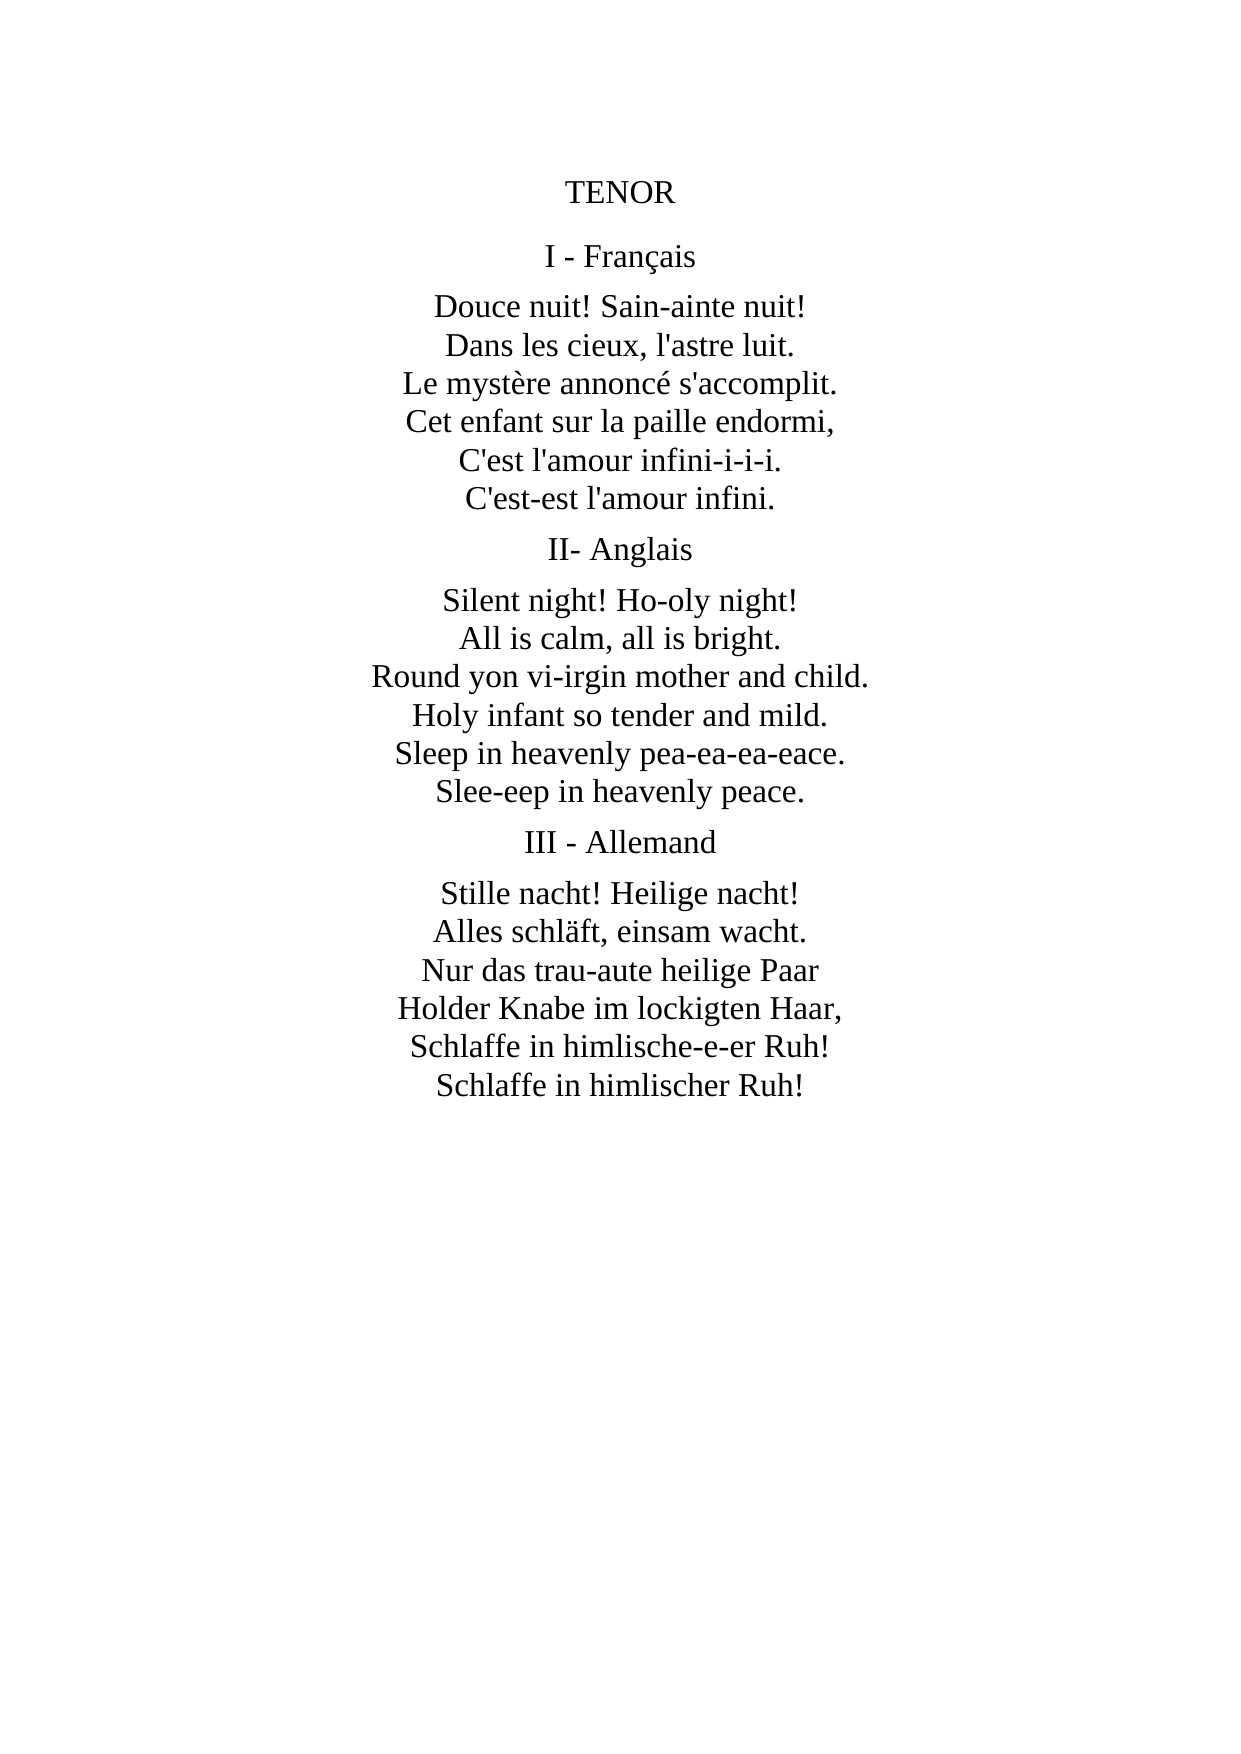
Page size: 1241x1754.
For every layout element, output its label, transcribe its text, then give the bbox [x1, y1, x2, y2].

text Schlaffe in himlischer Ruh! [148, 1065, 1093, 1103]
text Douce nuit! Sain-ainte nuit! [148, 287, 1093, 325]
text Sleep in heavenly pea-ea-ea-eace. [148, 733, 1093, 772]
text Stille nacht! Heilige nacht! [148, 873, 1093, 912]
text Alles schläft, einsam wacht. [148, 912, 1093, 950]
text Le mystère annoncé s'accomplit. [148, 363, 1093, 402]
text C'est l'amour infini-i-i-i. [148, 440, 1093, 478]
text Dans les cieux, l'astre luit. [148, 325, 1093, 363]
text I - Français [148, 236, 1093, 274]
text Round yon vi-irgin mother and child. [148, 657, 1093, 695]
text Cet enfant sur la paille endormi, [148, 402, 1093, 440]
text Holy infant so tender and mild. [148, 695, 1093, 733]
text All is calm, all is bright. [148, 618, 1093, 657]
text Nur das trau-aute heilige Paar [148, 950, 1093, 988]
text II- Anglais [148, 529, 1093, 568]
text Slee-eep in heavenly peace. [148, 772, 1093, 810]
text Silent night! Ho-oly night! [148, 580, 1093, 618]
text III - Allemand [148, 823, 1093, 861]
text Schlaffe in himlische-e-er Ruh! [148, 1027, 1093, 1065]
text Holder Knabe im lockigten Haar, [148, 988, 1093, 1027]
text C'est-est l'amour infini. [148, 478, 1093, 517]
text TENOR [148, 173, 1093, 211]
